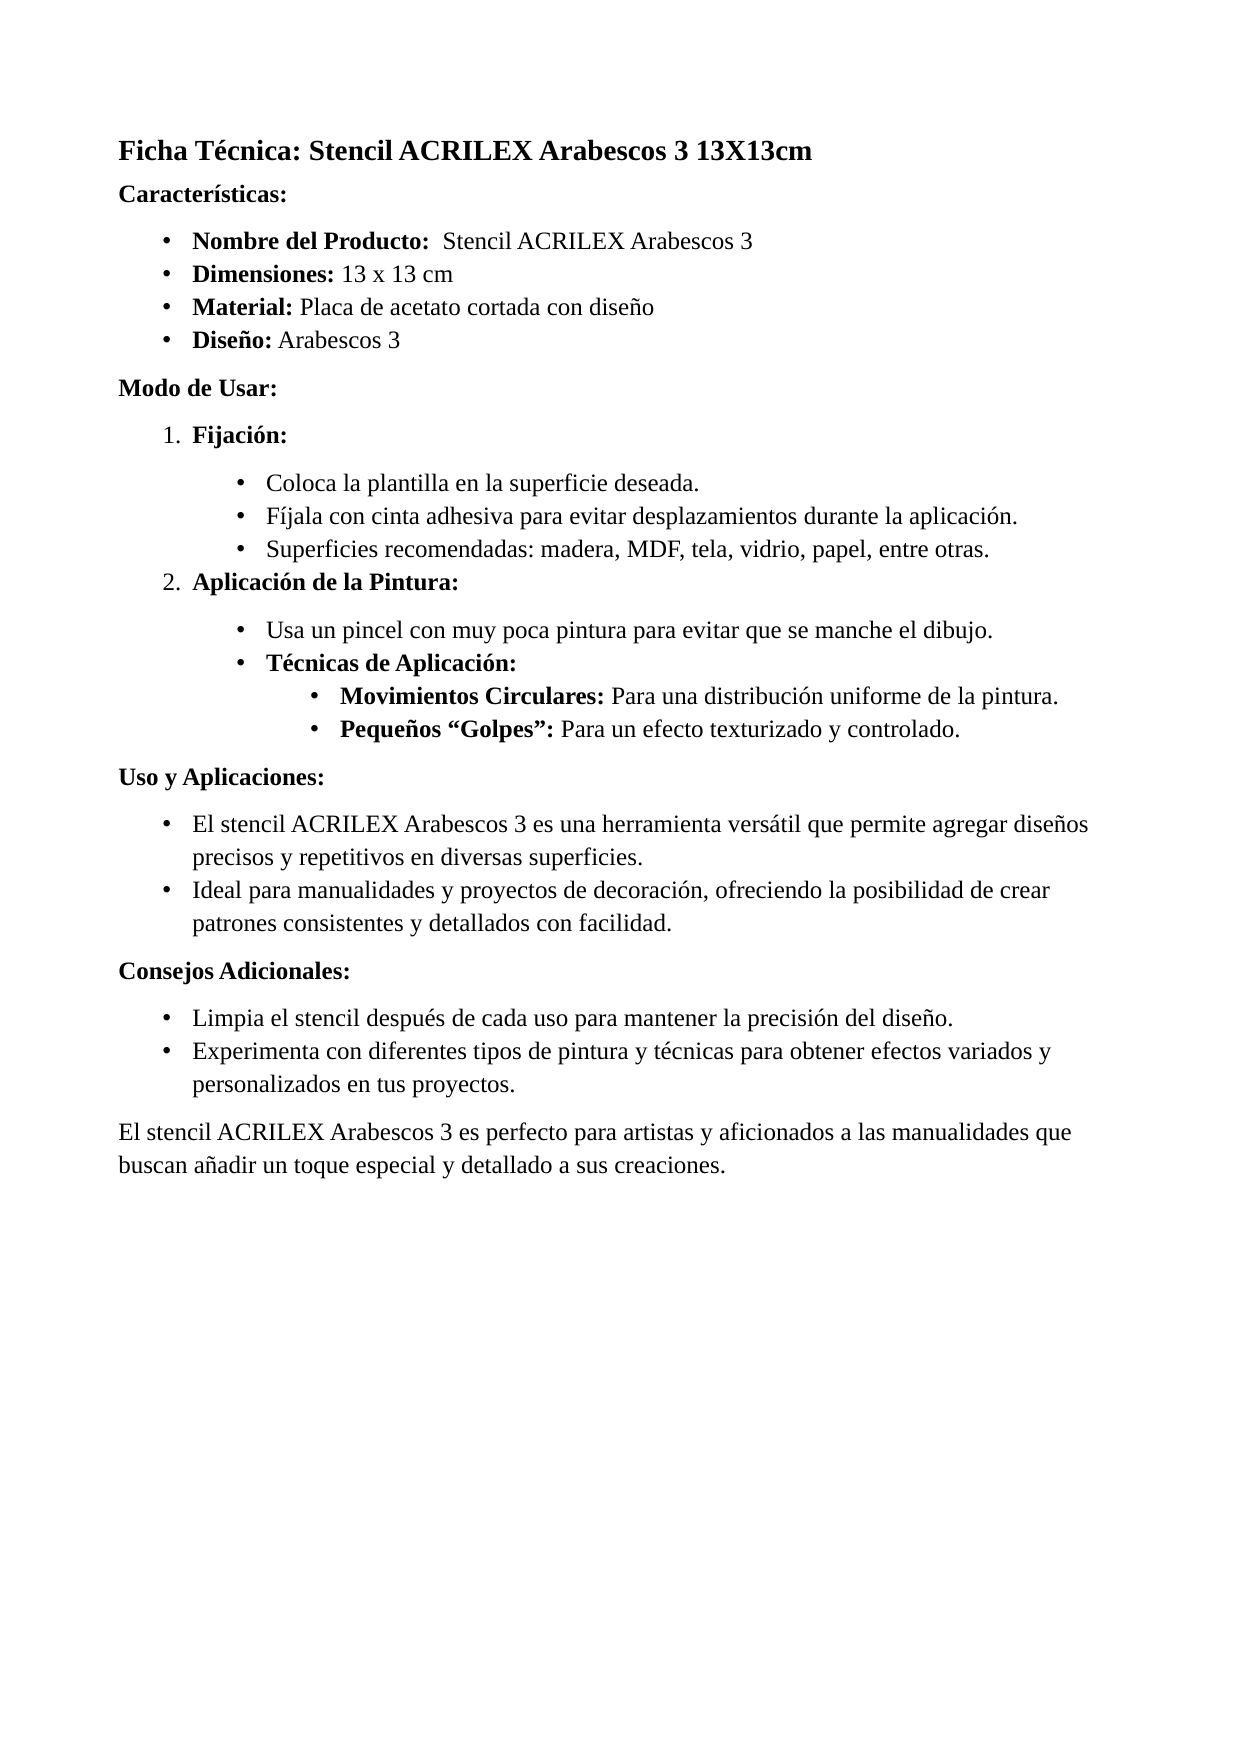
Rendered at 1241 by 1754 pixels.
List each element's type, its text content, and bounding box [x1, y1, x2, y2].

text Uso y Aplicaciones: [118, 762, 1122, 790]
list Técnicas de Aplicación: [236, 648, 1122, 677]
list Diseño: Arabescos 3 [162, 325, 1122, 354]
list Ideal para manualidades y proyectos de decoración, ofreciendo la posibilidad de crear patrones consistentes y detallados con facilidad. [162, 875, 1122, 937]
list Coloca la plantilla en la superficie deseada. [236, 468, 1122, 497]
list Fíjala con cinta adhesiva para evitar desplazamientos durante la aplicación. [236, 501, 1122, 530]
list Dimensiones: 13 x 13 cm [162, 259, 1122, 288]
list Movimientos Circulares: Para una distribución uniforme de la pintura. [310, 681, 1122, 710]
list El stencil ACRILEX Arabescos 3 es una herramienta versátil que permite agregar diseños precisos y repetitivos en diversas superficies. [162, 809, 1122, 871]
text Modo de Usar: [118, 373, 1122, 402]
list Pequeños “Golpes”: Para un efecto texturizado y controlado. [310, 714, 1122, 743]
list Aplicación de la Pintura: [162, 567, 1122, 596]
text Consejos Adicionales: [118, 956, 1122, 984]
list Nombre del Producto: Stencil ACRILEX Arabescos 3 [162, 226, 1122, 255]
list Usa un pincel con muy poca pintura para evitar que se manche el dibujo. [236, 615, 1122, 644]
list Fijación: [162, 421, 1122, 449]
text Características: [118, 179, 1122, 207]
subtitle Ficha Técnica: Stencil ACRILEX Arabescos 3 13X13cm [118, 133, 1122, 166]
list Experimenta con diferentes tipos de pintura y técnicas para obtener efectos variados y personalizados en tus proyectos. [162, 1036, 1122, 1098]
list Material: Placa de acetato cortada con diseño [162, 292, 1122, 321]
text El stencil ACRILEX Arabescos 3 es perfecto para artistas y aficionados a las manualidades que buscan añadir un toque especial y detallado a sus creaciones. [118, 1117, 1122, 1179]
list Limpia el stencil después de cada uso para mantener la precisión del diseño. [162, 1003, 1122, 1032]
list Superficies recomendadas: madera, MDF, tela, vidrio, papel, entre otras. [236, 534, 1122, 563]
